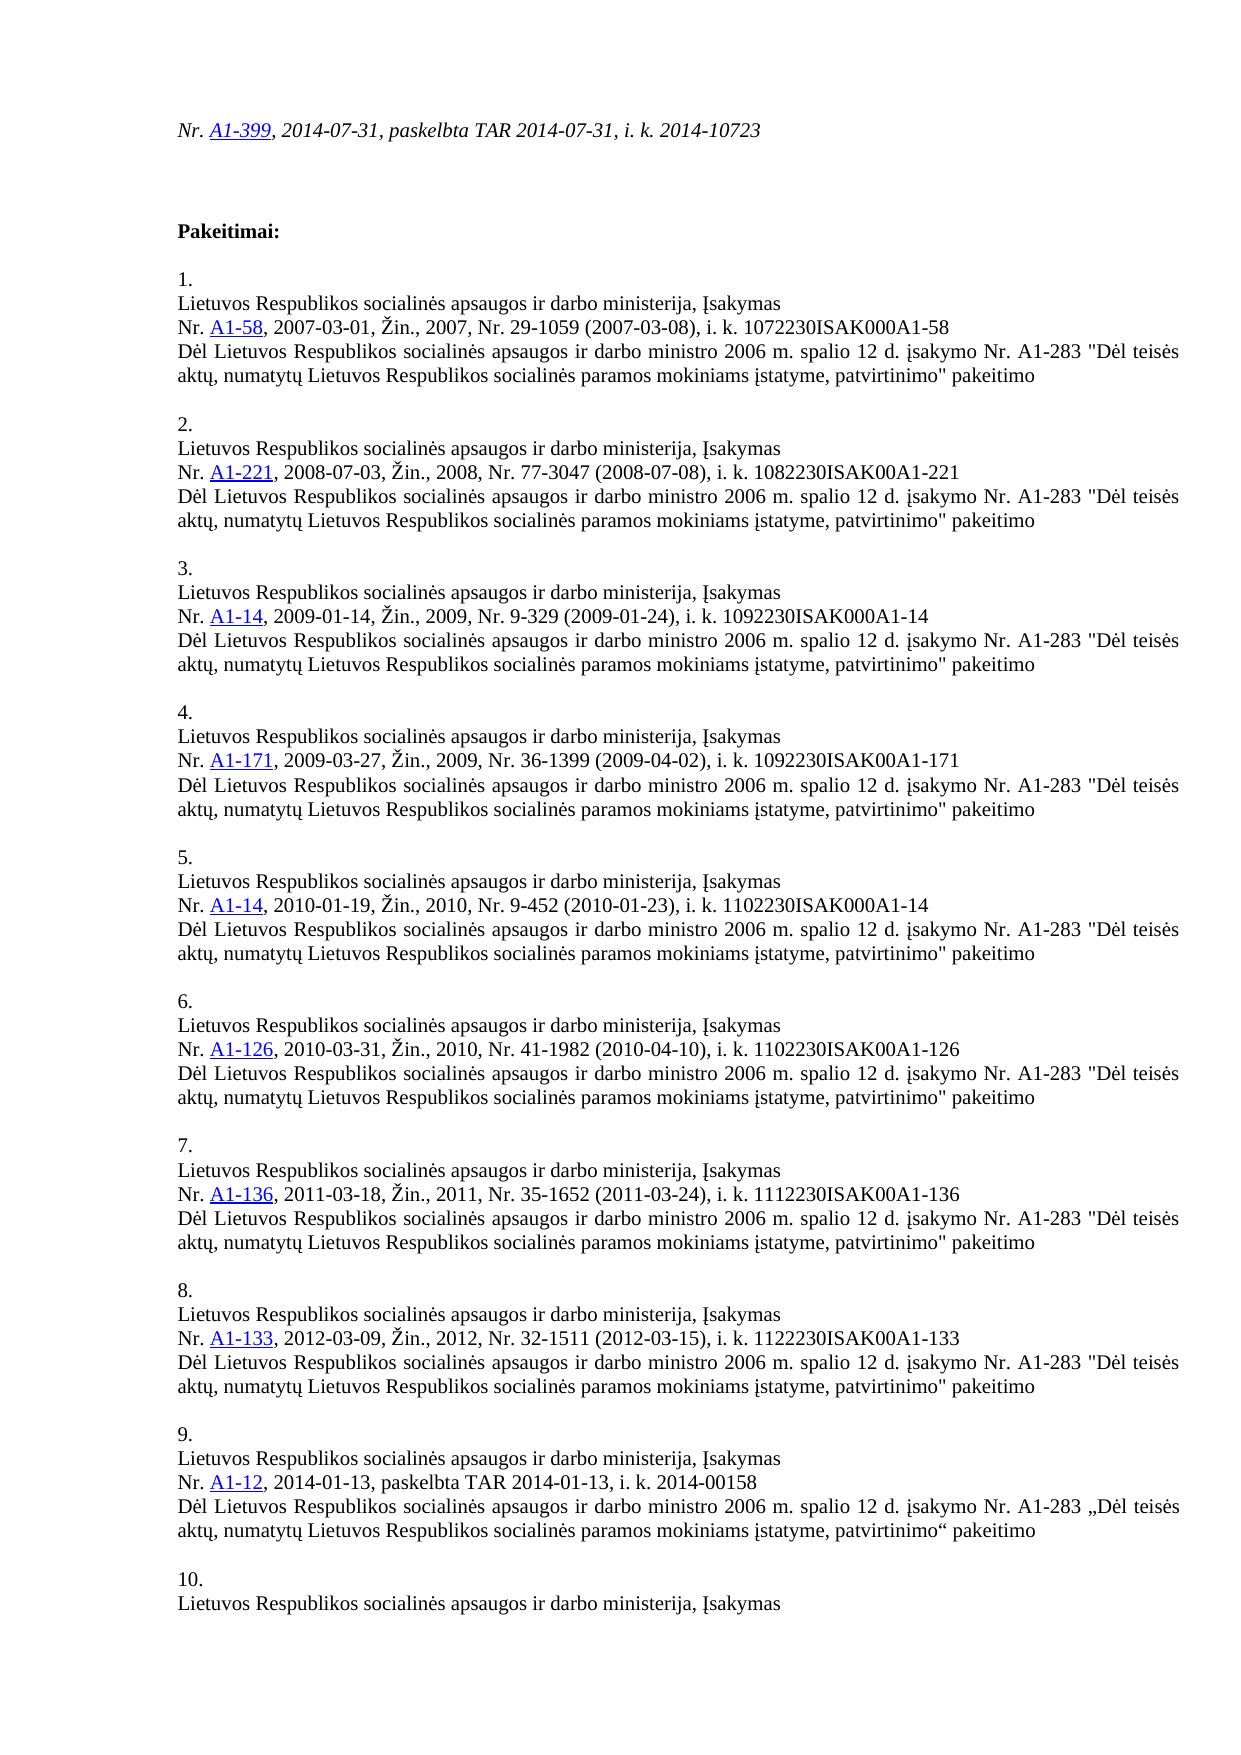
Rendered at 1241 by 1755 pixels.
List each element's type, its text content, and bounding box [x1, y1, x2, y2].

text Dėl Lietuvos Respublikos socialinės apsaugos ir darbo ministro 2006 m. spalio 12 d. įsakymo Nr. A1-283 "Dėl teisės aktų, numatytų Lietuvos Respublikos socialinės paramos mokiniams įstatyme, patvirtinimo" pakeitimo [177, 1350, 1181, 1398]
text Dėl Lietuvos Respublikos socialinės apsaugos ir darbo ministro 2006 m. spalio 12 d. įsakymo Nr. A1-283 "Dėl teisės aktų, numatytų Lietuvos Respublikos socialinės paramos mokiniams įstatyme, patvirtinimo" pakeitimo [177, 484, 1181, 532]
text 7. [177, 1133, 1181, 1157]
text Lietuvos Respublikos socialinės apsaugos ir darbo ministerija, Įsakymas [177, 1446, 1181, 1470]
text 8. [177, 1278, 1181, 1302]
text Nr. A1-14, 2010-01-19, Žin., 2010, Nr. 9-452 (2010-01-23), i. k. 1102230ISAK000A1-14 [177, 893, 1181, 917]
text Dėl Lietuvos Respublikos socialinės apsaugos ir darbo ministro 2006 m. spalio 12 d. įsakymo Nr. A1-283 "Dėl teisės aktų, numatytų Lietuvos Respublikos socialinės paramos mokiniams įstatyme, patvirtinimo" pakeitimo [177, 1061, 1181, 1109]
text Lietuvos Respublikos socialinės apsaugos ir darbo ministerija, Įsakymas [177, 724, 1181, 748]
text Lietuvos Respublikos socialinės apsaugos ir darbo ministerija, Įsakymas [177, 1013, 1181, 1037]
text Lietuvos Respublikos socialinės apsaugos ir darbo ministerija, Įsakymas [177, 869, 1181, 893]
text Nr. A1-58, 2007-03-01, Žin., 2007, Nr. 29-1059 (2007-03-08), i. k. 1072230ISAK000A1-58 [177, 315, 1181, 339]
text Nr. A1-221, 2008-07-03, Žin., 2008, Nr. 77-3047 (2008-07-08), i. k. 1082230ISAK00A1-221 [177, 460, 1181, 484]
text Dėl Lietuvos Respublikos socialinės apsaugos ir darbo ministro 2006 m. spalio 12 d. įsakymo Nr. A1-283 "Dėl teisės aktų, numatytų Lietuvos Respublikos socialinės paramos mokiniams įstatyme, patvirtinimo" pakeitimo [177, 628, 1181, 676]
text Nr. A1-171, 2009-03-27, Žin., 2009, Nr. 36-1399 (2009-04-02), i. k. 1092230ISAK00A1-171 [177, 748, 1181, 772]
text Nr. A1-14, 2009-01-14, Žin., 2009, Nr. 9-329 (2009-01-24), i. k. 1092230ISAK000A1-14 [177, 604, 1181, 628]
text 1. [177, 267, 1181, 291]
text Lietuvos Respublikos socialinės apsaugos ir darbo ministerija, Įsakymas [177, 580, 1181, 604]
text Nr. A1-126, 2010-03-31, Žin., 2010, Nr. 41-1982 (2010-04-10), i. k. 1102230ISAK00A1-126 [177, 1037, 1181, 1061]
text Lietuvos Respublikos socialinės apsaugos ir darbo ministerija, Įsakymas [177, 1157, 1181, 1182]
text 3. [177, 556, 1181, 580]
text Lietuvos Respublikos socialinės apsaugos ir darbo ministerija, Įsakymas [177, 436, 1181, 460]
text Lietuvos Respublikos socialinės apsaugos ir darbo ministerija, Įsakymas [177, 1302, 1181, 1326]
text Nr. A1-136, 2011-03-18, Žin., 2011, Nr. 35-1652 (2011-03-24), i. k. 1112230ISAK00A1-136 [177, 1182, 1181, 1206]
text Nr. A1-12, 2014-01-13, paskelbta TAR 2014-01-13, i. k. 2014-00158 [177, 1470, 1181, 1494]
text Nr. A1-133, 2012-03-09, Žin., 2012, Nr. 32-1511 (2012-03-15), i. k. 1122230ISAK00A1-133 [177, 1326, 1181, 1350]
text Dėl Lietuvos Respublikos socialinės apsaugos ir darbo ministro 2006 m. spalio 12 d. įsakymo Nr. A1-283 „Dėl teisės aktų, numatytų Lietuvos Respublikos socialinės paramos mokiniams įstatyme, patvirtinimo“ pakeitimo [177, 1494, 1181, 1542]
text Dėl Lietuvos Respublikos socialinės apsaugos ir darbo ministro 2006 m. spalio 12 d. įsakymo Nr. A1-283 "Dėl teisės aktų, numatytų Lietuvos Respublikos socialinės paramos mokiniams įstatyme, patvirtinimo" pakeitimo [177, 917, 1181, 965]
text Nr. A1-399, 2014-07-31, paskelbta TAR 2014-07-31, i. k. 2014-10723 [177, 118, 1181, 142]
text 10. [177, 1567, 1181, 1591]
text 2. [177, 412, 1181, 436]
text 9. [177, 1422, 1181, 1446]
text 5. [177, 845, 1181, 869]
text Dėl Lietuvos Respublikos socialinės apsaugos ir darbo ministro 2006 m. spalio 12 d. įsakymo Nr. A1-283 "Dėl teisės aktų, numatytų Lietuvos Respublikos socialinės paramos mokiniams įstatyme, patvirtinimo" pakeitimo [177, 339, 1181, 387]
text Lietuvos Respublikos socialinės apsaugos ir darbo ministerija, Įsakymas [177, 1591, 1181, 1615]
text Dėl Lietuvos Respublikos socialinės apsaugos ir darbo ministro 2006 m. spalio 12 d. įsakymo Nr. A1-283 "Dėl teisės aktų, numatytų Lietuvos Respublikos socialinės paramos mokiniams įstatyme, patvirtinimo" pakeitimo [177, 1206, 1181, 1254]
text Dėl Lietuvos Respublikos socialinės apsaugos ir darbo ministro 2006 m. spalio 12 d. įsakymo Nr. A1-283 "Dėl teisės aktų, numatytų Lietuvos Respublikos socialinės paramos mokiniams įstatyme, patvirtinimo" pakeitimo [177, 772, 1181, 821]
text 4. [177, 700, 1181, 724]
text Pakeitimai: [177, 219, 1181, 243]
text 6. [177, 989, 1181, 1013]
text Lietuvos Respublikos socialinės apsaugos ir darbo ministerija, Įsakymas [177, 291, 1181, 315]
